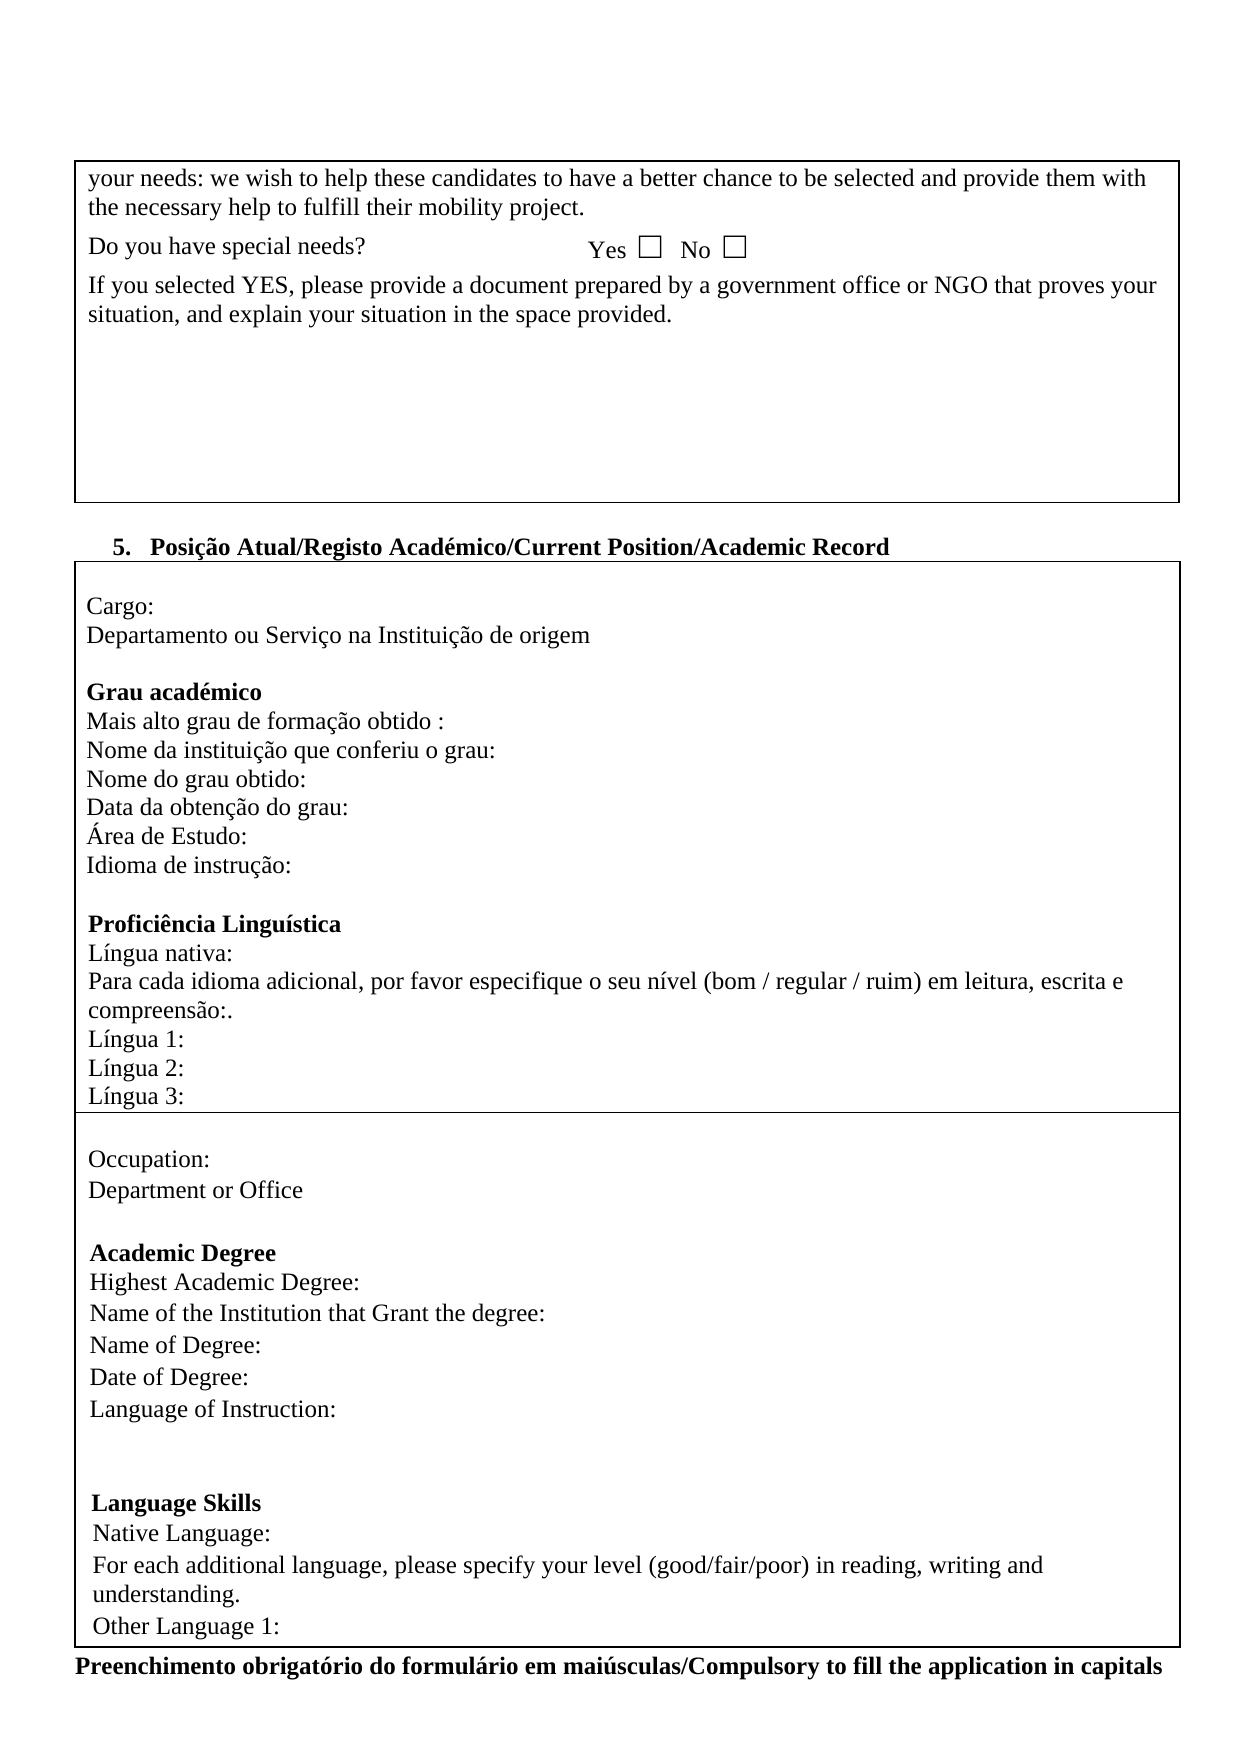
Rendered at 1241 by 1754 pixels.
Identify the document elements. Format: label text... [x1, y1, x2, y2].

table_cell [76, 1113, 1179, 1646]
table_header Cargo: Departamento ou Serviço na Instituição de origem Grau académico Mais alto grau de formação obtido : Nome da instituição que conferiu o grau: Nome do grau obtido: Data da obtenção do grau: Área de Estudo: Idioma de instrução: [76, 562, 1179, 1112]
table_header [1169, 908, 1179, 1112]
table_header your needs: we wish to help these candidates to have a better chance to be selected and provide them with the necessary help to fulfill their mobility project. [86, 162, 1168, 222]
table_cell Name of Degree: [88, 1329, 1161, 1361]
list Posição Atual/Registo Académico/Current Position/Academic Record [112, 532, 1165, 561]
table_cell [1137, 1609, 1147, 1641]
table_cell Date of Degree: [88, 1361, 1161, 1392]
table_cell [88, 1485, 1161, 1644]
table_cell If you selected YES, please provide a document prepared by a government office or NGO that proves your situation, and explain your situation in the space provided. [86, 269, 1168, 502]
table_header [565, 1517, 1147, 1549]
table_cell For each additional language, please specify your level (good/fair/poor) in reading, writing and understanding. [91, 1549, 1147, 1609]
table_cell Department or Office [86, 1174, 1169, 1206]
table_header Academic Degree Highest Academic Degree: [88, 1208, 1161, 1297]
table_cell Other Language 1: [91, 1609, 1137, 1641]
table_cell Name of the Institution that Grant the degree: [88, 1297, 1161, 1329]
table_header Proficiência Linguística Língua nativa: Para cada idioma adicional, por favor especifique o seu nível (bom / regular / ruim) em leitura, escrita e compreensão:. Língua 1: Língua 2: Língua 3: [86, 908, 1169, 1112]
table_cell Do you have special needs? [86, 222, 573, 268]
table_header Language Skills [89, 1487, 1149, 1643]
table_cell Language of Instruction: [88, 1393, 1161, 1453]
table_cell [88, 1453, 1161, 1485]
table_header Occupation: [86, 1142, 1169, 1174]
table_header Native Language: [91, 1517, 565, 1549]
table_cell [86, 1206, 1169, 1646]
table_cell [76, 162, 1178, 502]
table_cell Yes □ No □ [573, 222, 1168, 268]
